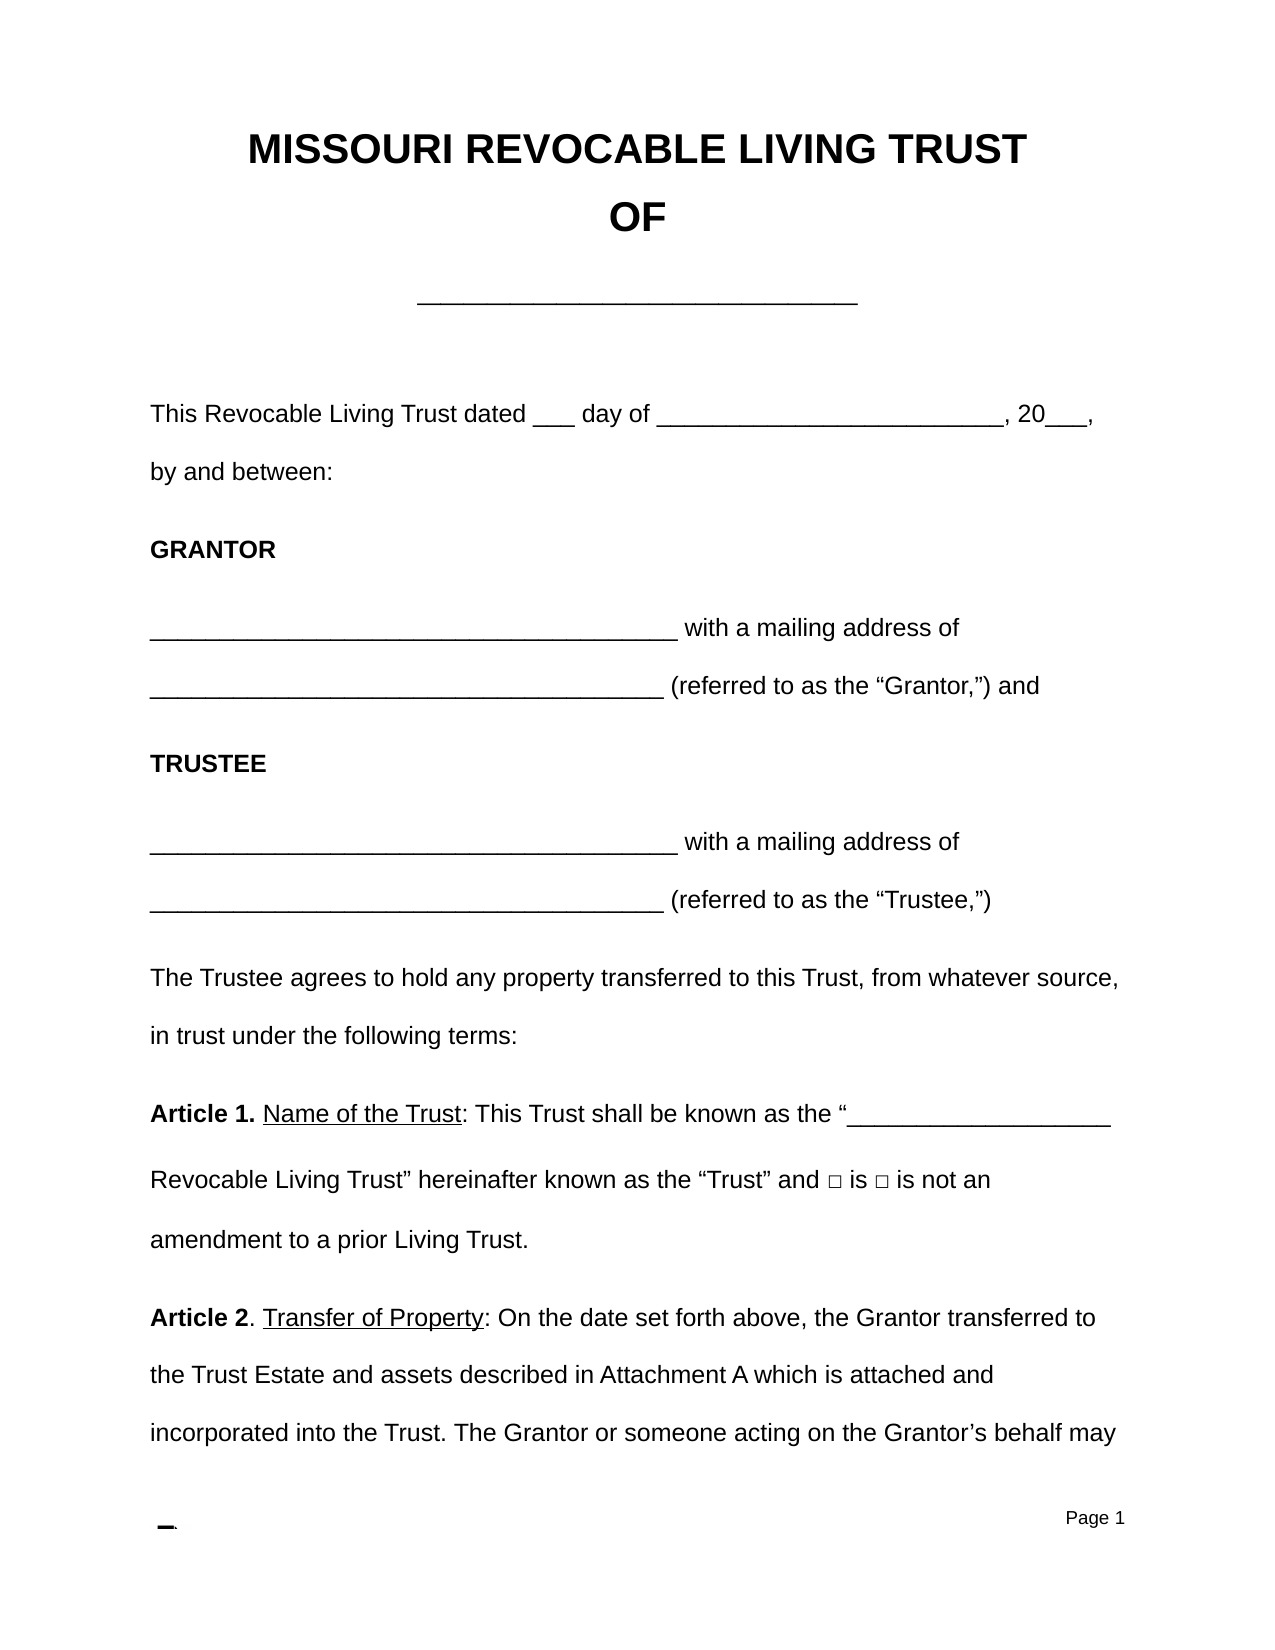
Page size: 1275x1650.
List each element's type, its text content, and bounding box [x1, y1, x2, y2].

text Article 1. Name of the Trust: This Trust shall be known as the “___________________ Revocable Living Trust” hereinafter known as the “Trust” and ☐ is ☐ is not an amendment to a prior Living Trust. [150, 1099, 1125, 1253]
text Article 2. Transfer of Property: On the date set forth above, the Grantor transferred to the Trust Estate and assets described in Attachment A which is attached and incorporated into the Trust. The Grantor or someone acting on the Grantor’s behalf may [150, 1303, 1125, 1447]
subtitle TRUSTEE [150, 749, 1125, 778]
text ______________________________________ with a mailing address of _____________________________________ (referred to as the “Trustee,”) [150, 827, 1125, 913]
subtitle GRANTOR [150, 535, 1125, 563]
text The Trustee agrees to hold any property transferred to this Trust, from whatever source, in trust under the following terms: [150, 963, 1125, 1049]
text OF [150, 193, 1125, 241]
text This Revocable Living Trust dated ___ day of _________________________, 20___, by and between: [150, 399, 1125, 485]
text ______________________________________ with a mailing address of _____________________________________ (referred to as the “Grantor,”) and [150, 613, 1125, 699]
text ___________________ [150, 261, 1125, 309]
subtitle MISSOURI REVOCABLE LIVING TRUST [150, 124, 1125, 172]
